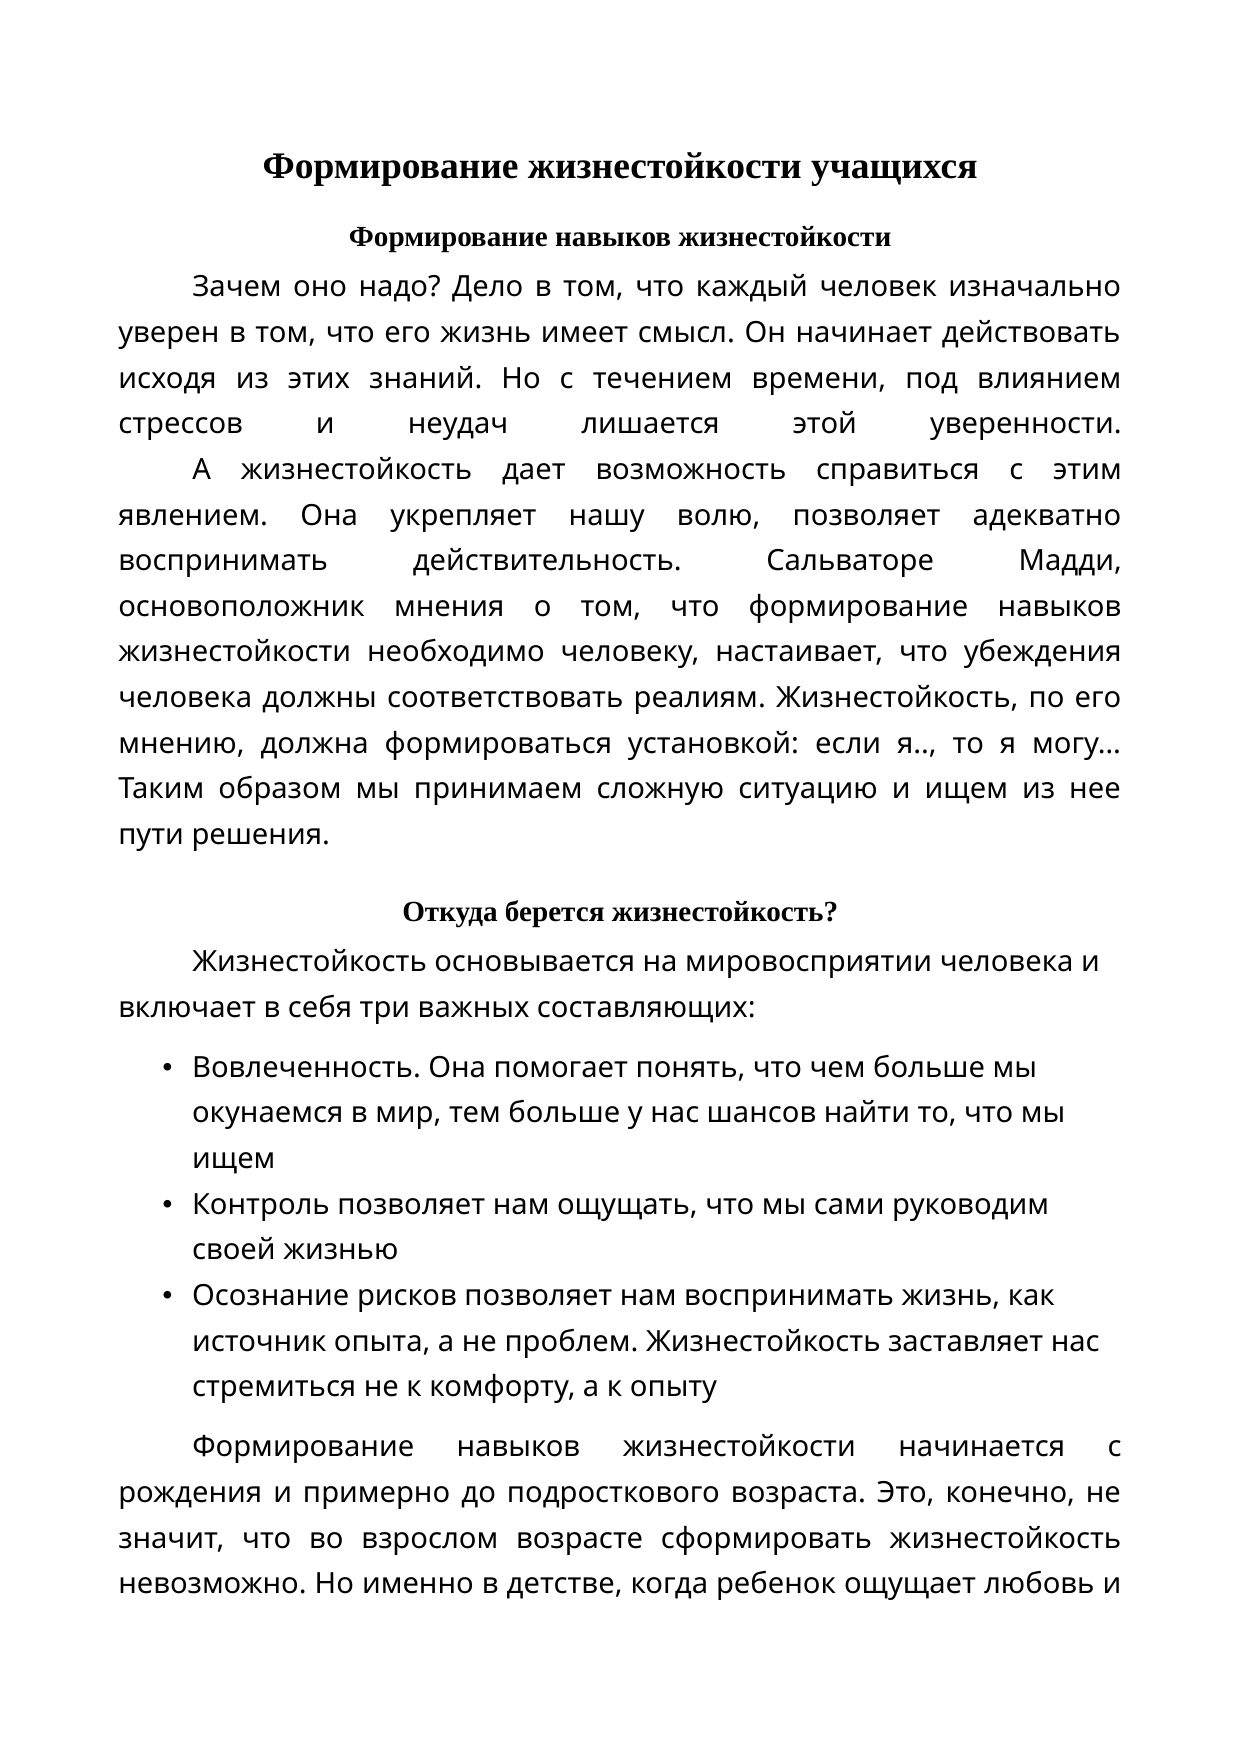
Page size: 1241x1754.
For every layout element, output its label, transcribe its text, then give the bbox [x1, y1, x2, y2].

subtitle Формирование жизнестойкости учащихся [118, 143, 1122, 186]
text Жизнестойкость основывается на мировосприятии человека и включает в себя три важных составляющих: [118, 940, 1122, 1026]
subtitle Формирование навыков жизнестойкости [118, 219, 1122, 253]
list Контроль позволяет нам ощущать, что мы сами руководим своей жизнью [162, 1183, 1122, 1268]
list Вовлеченность. Она помогает понять, что чем больше мы окунаемся в мир, тем больше у нас шансов найти то, что мы ищем [162, 1046, 1122, 1177]
text Зачем оно надо? Дело в том, что каждый человек изначально уверен в том, что его жизнь имеет смысл. Он начинает действовать исходя из этих знаний. Но с течением времени, под влиянием стрессов и неудач лишается этой уверенности. А жизнестойкость дает возможность справиться с этим явлением. Она укрепляет нашу волю, позволяет адекватно воспринимать действительность. Сальваторе Мадди, основоположник мнения о том, что формирование навыков жизнестойкости необходимо человеку, настаивает, что убеждения человека должны соответствовать реалиям. Жизнестойкость, по его мнению, должна формироваться установкой: если я.., то я могу… Таким образом мы принимаем сложную ситуацию и ищем из нее пути решения. [118, 266, 1122, 853]
list Осознание рисков позволяет нам воспринимать жизнь, как источник опыта, а не проблем. Жизнестойкость заставляет нас стремиться не к комфорту, а к опыту [162, 1274, 1122, 1405]
text Формирование навыков жизнестойкости начинается с рождения и примерно до подросткового возраста. Это, конечно, не значит, что во взрослом возрасте сформировать жизнестойкость невозможно. Но именно в детстве, когда ребенок ощущает любовь и [118, 1426, 1122, 1602]
subtitle Откуда берется жизнестойкость? [118, 894, 1122, 928]
